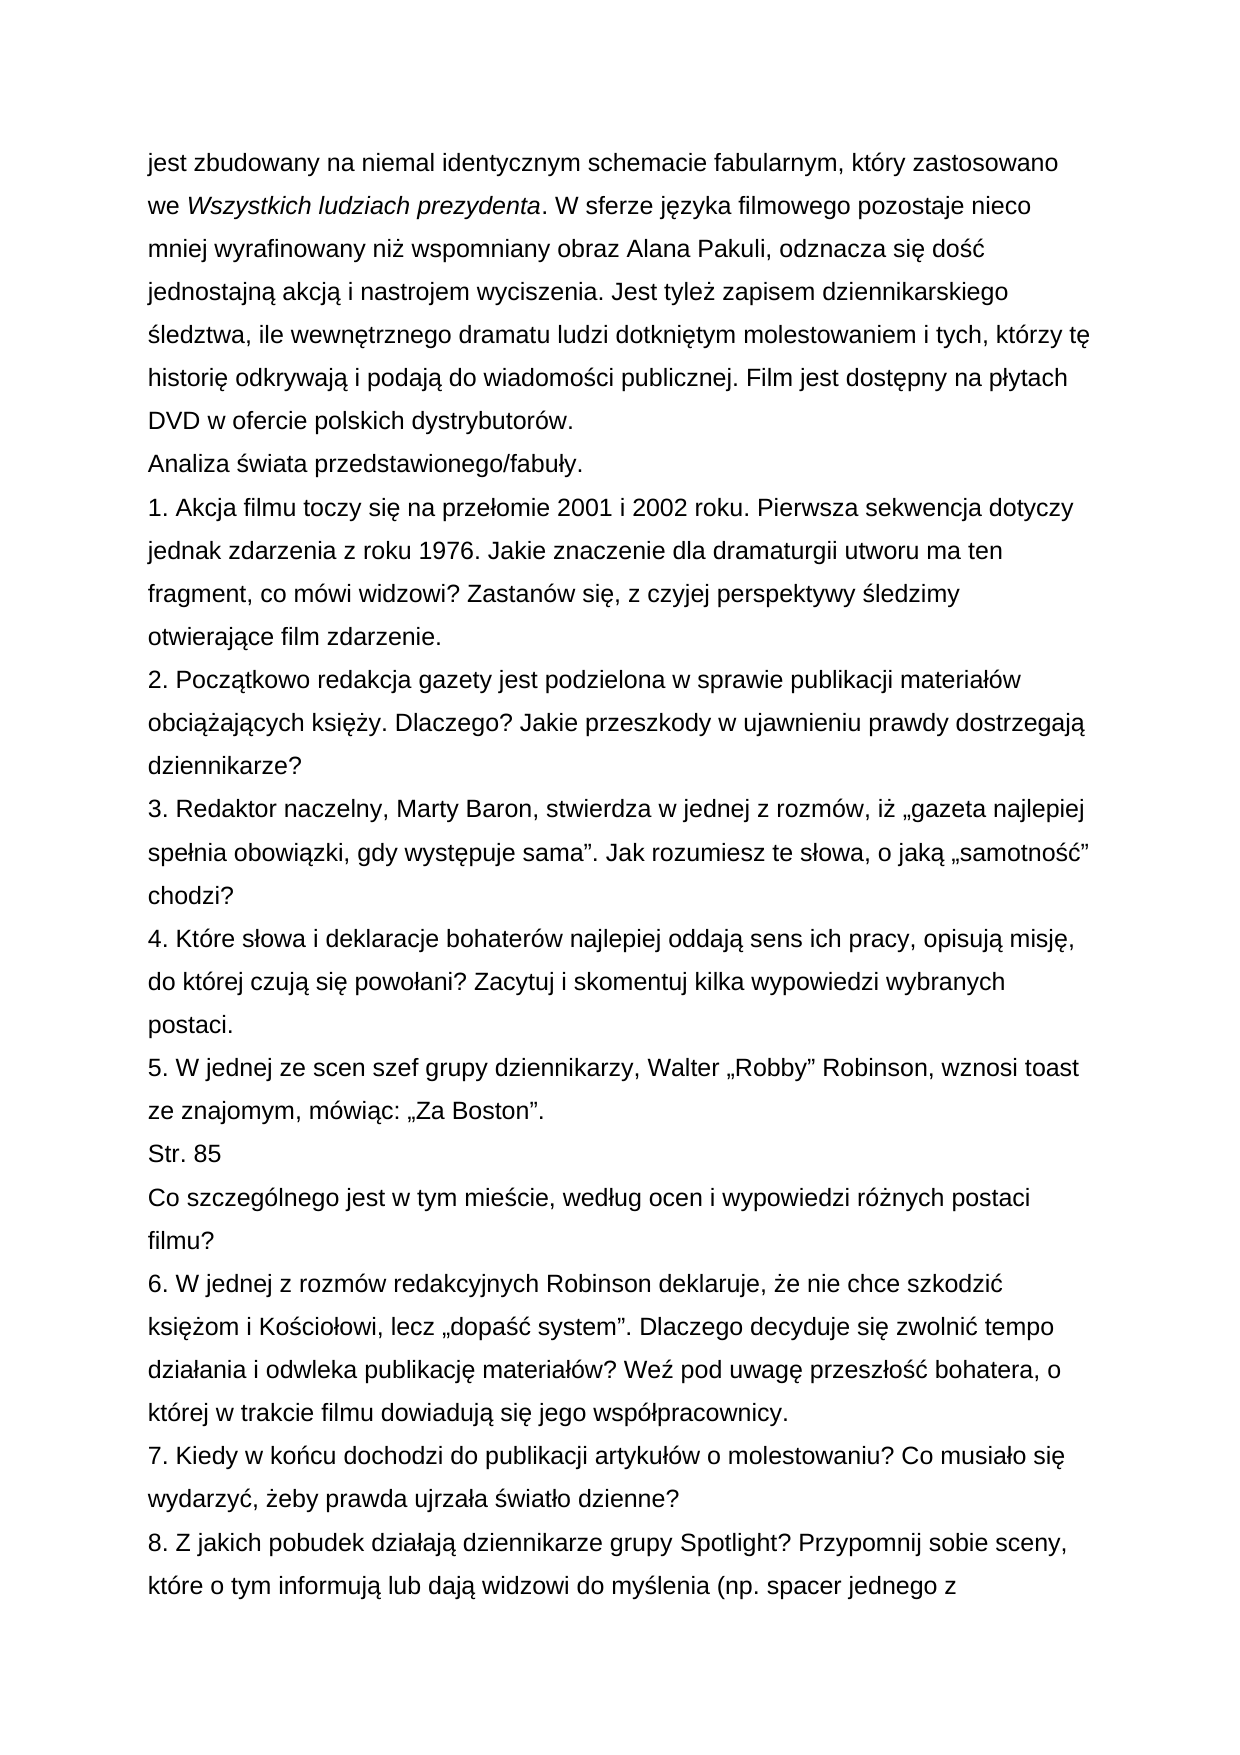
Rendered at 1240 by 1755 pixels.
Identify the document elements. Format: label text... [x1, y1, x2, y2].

text 5. W jednej ze scen szef grupy dziennikarzy, Walter „Robby” Robinson, wznosi toast ze znajomym, mówiąc: „Za Boston”. [148, 1053, 1092, 1125]
text 1. Akcja filmu toczy się na przełomie 2001 i 2002 roku. Pierwsza sekwencja dotyczy jednak zdarzenia z roku 1976. Jakie znaczenie dla dramaturgii utworu ma ten fragment, co mówi widzowi? Zastanów się, z czyjej perspektywy śledzimy otwierające film zdarzenie. [148, 493, 1092, 651]
text 4. Które słowa i deklaracje bohaterów najlepiej oddają sens ich pracy, opisują misję, do której czują się powołani? Zacytuj i skomentuj kilka wypowiedzi wybranych postaci. [148, 924, 1092, 1039]
text 2. Początkowo redakcja gazety jest podzielona w sprawie publikacji materiałów obciążających księży. Dlaczego? Jakie przeszkody w ujawnieniu prawdy dostrzegają dziennikarze? [148, 665, 1092, 780]
text 7. Kiedy w końcu dochodzi do publikacji artykułów o molestowaniu? Co musiało się wydarzyć, żeby prawda ujrzała światło dzienne? [148, 1441, 1092, 1513]
text 3. Redaktor naczelny, Marty Baron, stwierdza w jednej z rozmów, iż „gazeta najlepiej spełnia obowiązki, gdy występuje sama”. Jak rozumiesz te słowa, o jaką „samotność” chodzi? [148, 794, 1092, 909]
text 8. Z jakich pobudek działają dziennikarze grupy Spotlight? Przypomnij sobie sceny, które o tym informują lub dają widzowi do myślenia (np. spacer jednego z [148, 1528, 1092, 1599]
text Analiza świata przedstawionego/fabuły. [148, 449, 1092, 478]
text Str. 85 [148, 1139, 1092, 1168]
text jest zbudowany na niemal identycznym schemacie fabularnym, który zastosowano we Wszystkich ludziach prezydenta. W sferze języka filmowego pozostaje nieco mniej wyrafinowany niż wspomniany obraz Alana Pakuli, odznacza się dość jednostajną akcją i nastrojem wyciszenia. Jest tyleż zapisem dziennikarskiego śledztwa, ile wewnętrznego dramatu ludzi dotkniętym molestowaniem i tych, którzy tę historię odkrywają i podają do wiadomości publicznej. Film jest dostępny na płytach DVD w ofercie polskich dystrybutorów. [148, 148, 1092, 435]
text Co szczególnego jest w tym mieście, według ocen i wypowiedzi różnych postaci filmu? [148, 1183, 1092, 1254]
text 6. W jednej z rozmów redakcyjnych Robinson deklaruje, że nie chce szkodzić księżom i Kościołowi, lecz „dopaść system”. Dlaczego decyduje się zwolnić tempo działania i odwleka publikację materiałów? Weź pod uwagę przeszłość bohatera, o której w trakcie filmu dowiadują się jego współpracownicy. [148, 1269, 1092, 1427]
